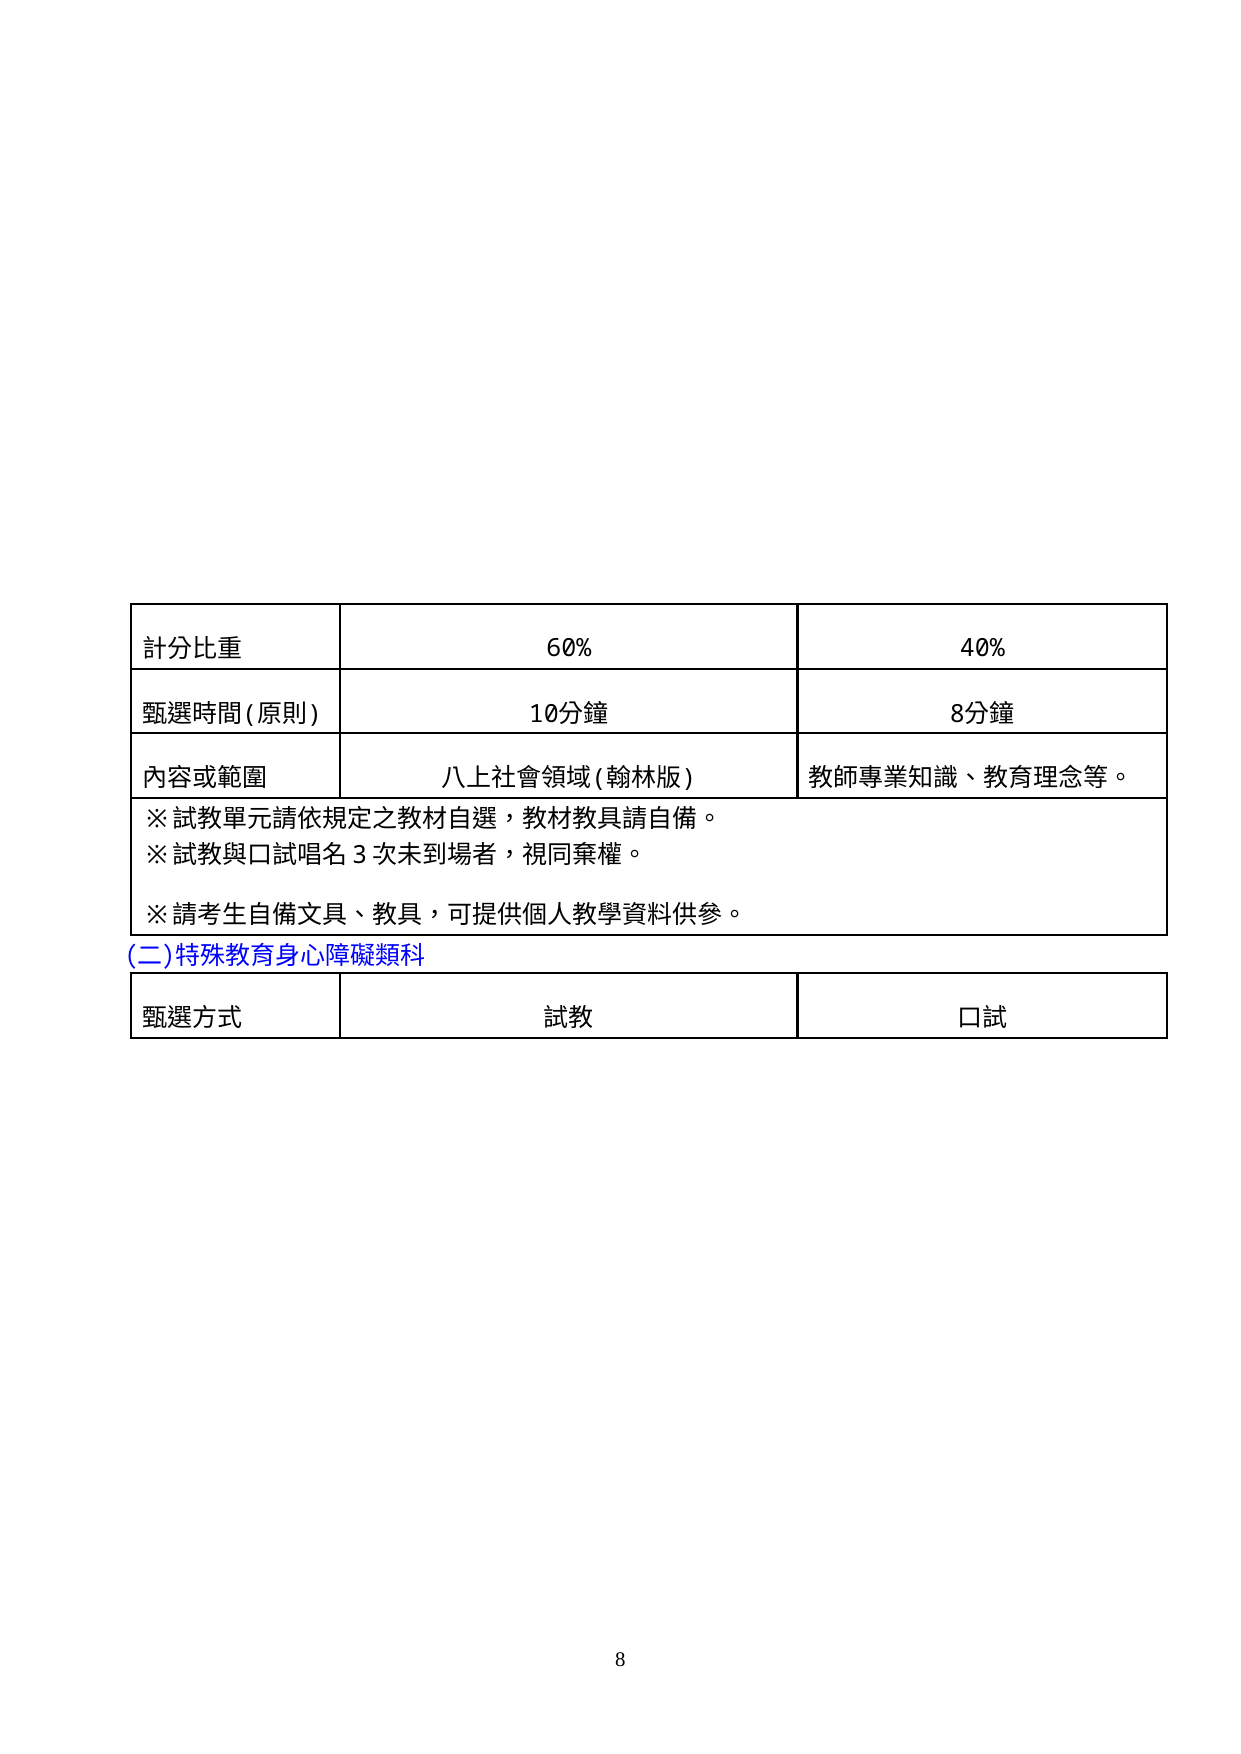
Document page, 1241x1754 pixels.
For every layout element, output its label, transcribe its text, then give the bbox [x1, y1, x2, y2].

table_cell 40% [799, 605, 1166, 667]
table_cell 內容或範圍 [132, 734, 339, 797]
table_cell 教師專業知識、教育理念等。 [799, 734, 1166, 797]
table_cell ※試教單元請依規定之教材自選，教材教具請自備。 ※試教與口試唱名3次未到場者，視同棄權。 ※請考生自備文具、教具，可提供個人教學資料供參。 [132, 799, 1166, 934]
table_cell 甄選時間(原則) [132, 670, 339, 732]
text (二)特殊教育身心障礙類科 [75, 936, 1165, 972]
table_cell 8分鐘 [799, 670, 1166, 732]
table_cell 10分鐘 [341, 670, 796, 732]
table_header 試教 [341, 974, 796, 1037]
table_header 口試 [799, 974, 1166, 1037]
table_cell 計分比重 [132, 605, 339, 667]
table_cell 60% [341, 605, 796, 667]
table_header 甄選方式 [132, 974, 339, 1037]
table_cell 八上社會領域(翰林版) [341, 734, 796, 797]
